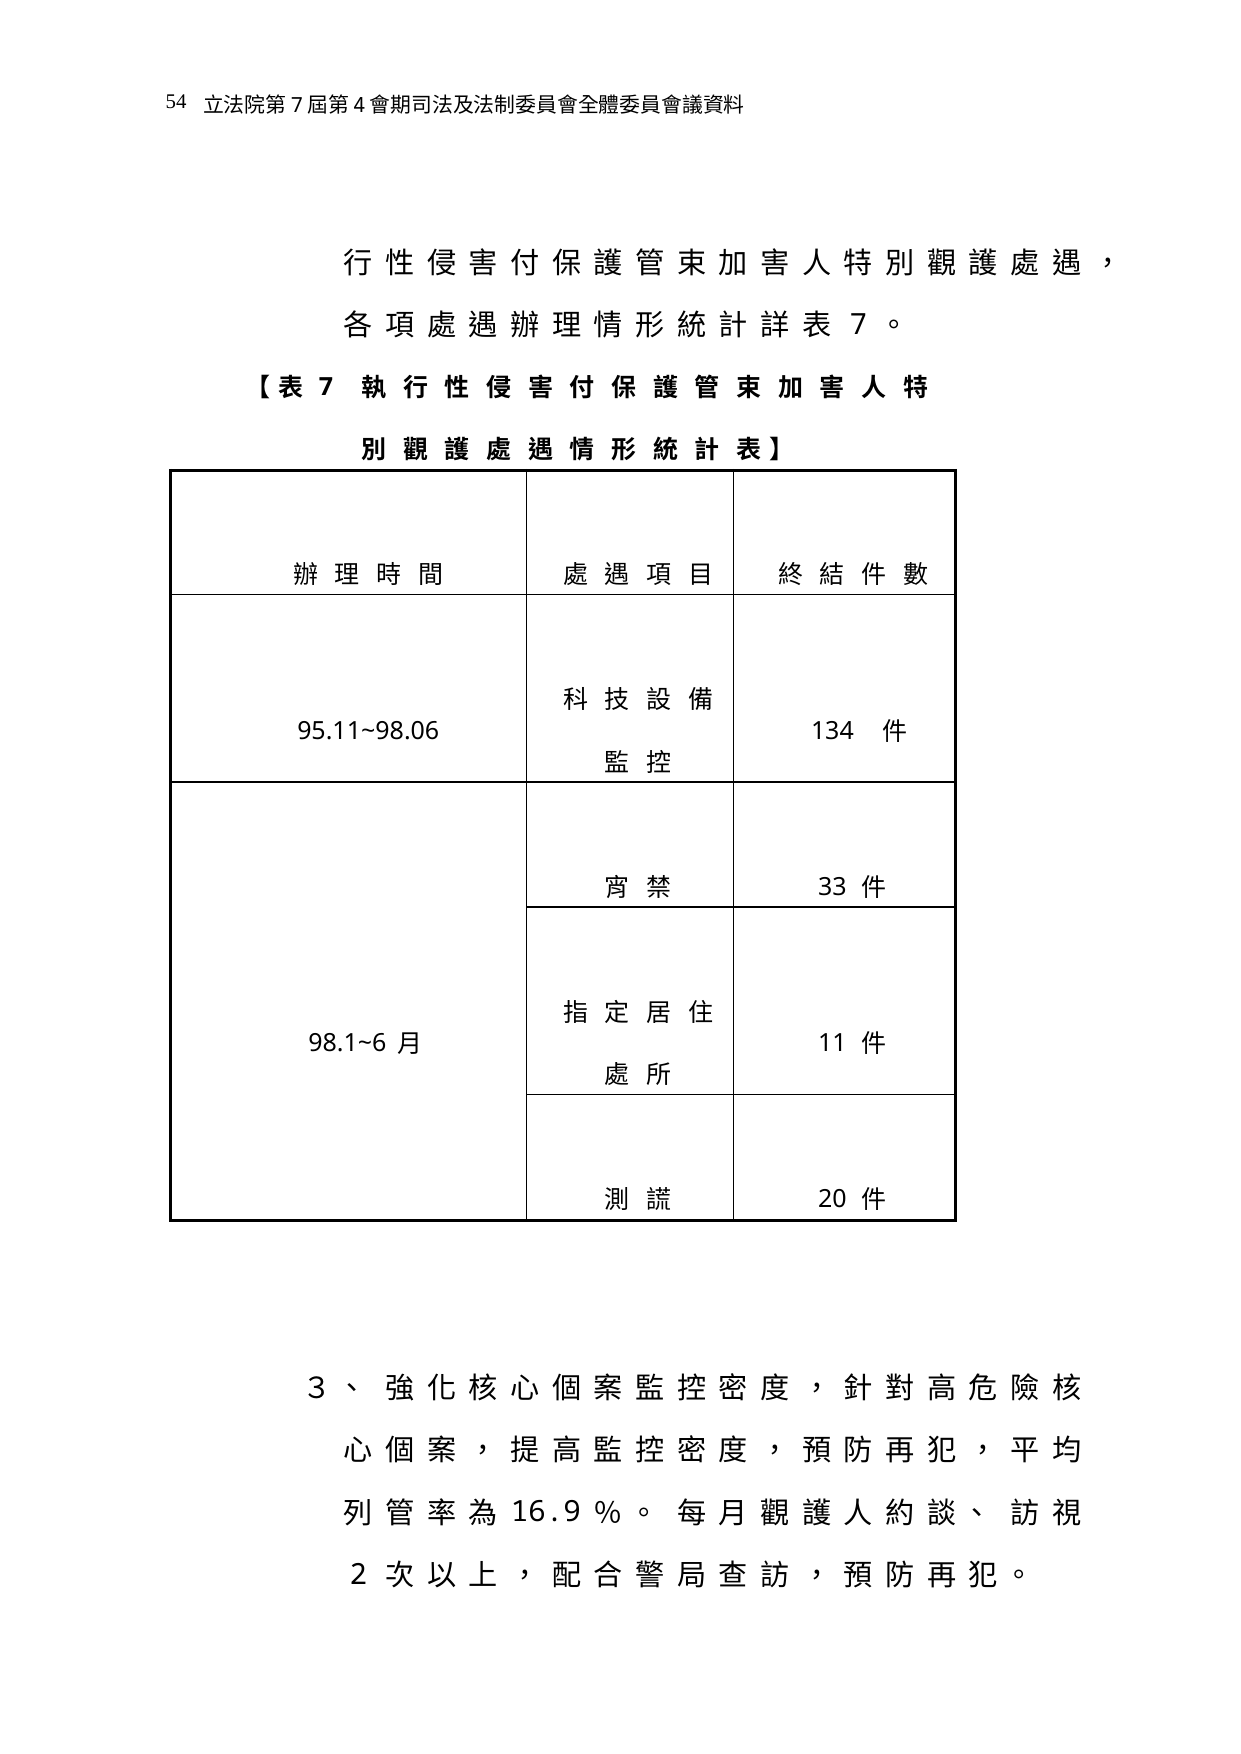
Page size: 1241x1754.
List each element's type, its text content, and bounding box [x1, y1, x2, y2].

table_cell 科技設備監控 [527, 595, 733, 781]
table_cell 處遇項目 [527, 472, 733, 594]
table_cell 宵禁 [527, 783, 733, 906]
table_cell 11件 [734, 908, 954, 1094]
table_header 【表7 執行性侵害付保護管束加害人特別觀護處遇情形統計表】 [171, 344, 955, 469]
table_cell 134件 [734, 595, 954, 781]
table_cell 辦理時間 [172, 472, 526, 594]
table_cell 測謊 [527, 1095, 733, 1219]
table_cell 終結件數 [734, 472, 954, 594]
table_cell 20件 [734, 1095, 954, 1219]
table_cell 指定居住處所 [527, 908, 733, 1094]
table_cell 98.1~6月 [172, 783, 526, 1219]
text ２、落實婦幼保護，依性侵害犯罪防治法執行性侵害付保護管束加害人特別觀護處遇，各項處遇辦理情形統計詳表7。 [258, 219, 1087, 344]
table_cell 95.11~98.06 [172, 595, 526, 781]
text ３、強化核心個案監控密度，針對高危險核心個案，提高監控密度，預防再犯，平均列管率為16.9％。每月觀護人約談、訪視2次以上，配合警局查訪，預防再犯。 [258, 1344, 1087, 1594]
table_cell 33件 [734, 783, 954, 906]
